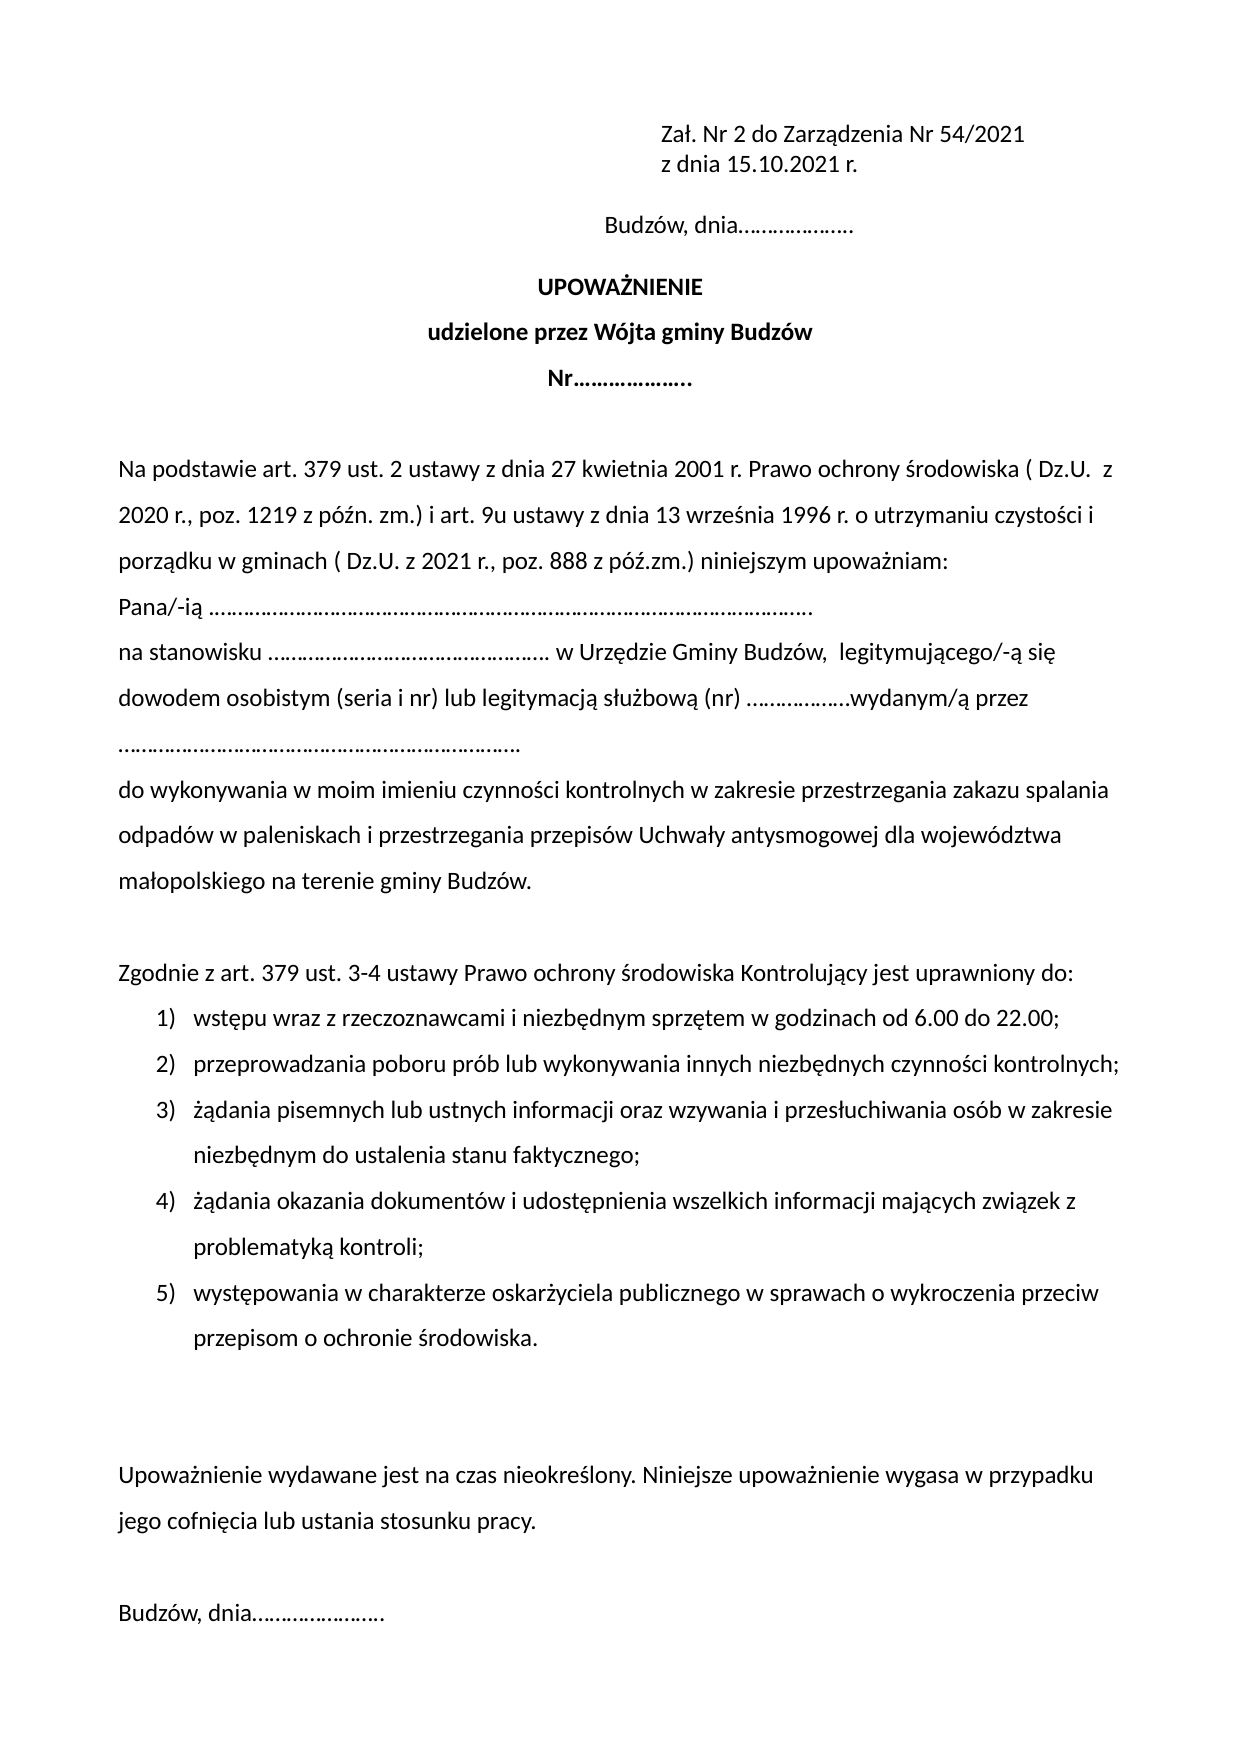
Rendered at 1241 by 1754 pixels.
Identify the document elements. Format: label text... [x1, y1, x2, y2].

list żądania okazania dokumentów i udostępnienia wszelkich informacji mających związek z problematyką kontroli; [156, 1185, 1122, 1262]
text Na podstawie art. 379 ust. 2 ustawy z dnia 27 kwietnia 2001 r. Prawo ochrony środowiska ( Dz.U. z 2020 r., poz. 1219 z późn. zm.) i art. 9u ustawy z dnia 13 września 1996 r. o utrzymaniu czystości i porządku w gminach ( Dz.U. z 2021 r., poz. 888 z póź.zm.) niniejszym upoważniam: [118, 454, 1122, 576]
text Upoważnienie wydawane jest na czas nieokreślony. Niniejsze upoważnienie wygasa w przypadku jego cofnięcia lub ustania stosunku pracy. [118, 1460, 1122, 1536]
list żądania pisemnych lub ustnych informacji oraz wzywania i przesłuchiwania osób w zakresie niezbędnym do ustalenia stanu faktycznego; [156, 1094, 1122, 1170]
text do wykonywania w moim imieniu czynności kontrolnych w zakresie przestrzegania zakazu spalania odpadów w paleniskach i przestrzegania przepisów Uchwały antysmogowej dla województwa małopolskiego na terenie gminy Budzów. [118, 774, 1122, 896]
text Zał. Nr 2 do Zarządzenia Nr 54/2021 [118, 118, 1122, 149]
list wstępu wraz z rzeczoznawcami i niezbędnym sprzętem w godzinach od 6.00 do 22.00; [156, 1002, 1122, 1033]
text Nr……………….. [118, 362, 1122, 393]
text Zgodnie z art. 379 ust. 3-4 ustawy Prawo ochrony środowiska Kontrolujący jest uprawniony do: [118, 957, 1122, 987]
text UPOWAŻNIENIE [118, 271, 1122, 301]
text Pana/-ią .………………………………………………………………………………………….. [118, 591, 1122, 621]
text Budzów, dnia……………….. [118, 210, 1122, 240]
text Budzów, dnia………………….. [118, 1597, 1122, 1627]
text na stanowisku …………………………………………. w Urzędzie Gminy Budzów, legitymującego/-ą się dowodem osobistym (seria i nr) lub legitymacją służbową (nr) ………………wydanym/ą przez ……………………………………………………………. [118, 637, 1122, 758]
list występowania w charakterze oskarżyciela publicznego w sprawach o wykroczenia przeciw przepisom o ochronie środowiska. [156, 1277, 1122, 1353]
text udzielone przez Wójta gminy Budzów [118, 316, 1122, 347]
text z dnia 15.10.2021 r. [118, 149, 1122, 179]
list przeprowadzania poboru prób lub wykonywania innych niezbędnych czynności kontrolnych; [156, 1048, 1122, 1079]
